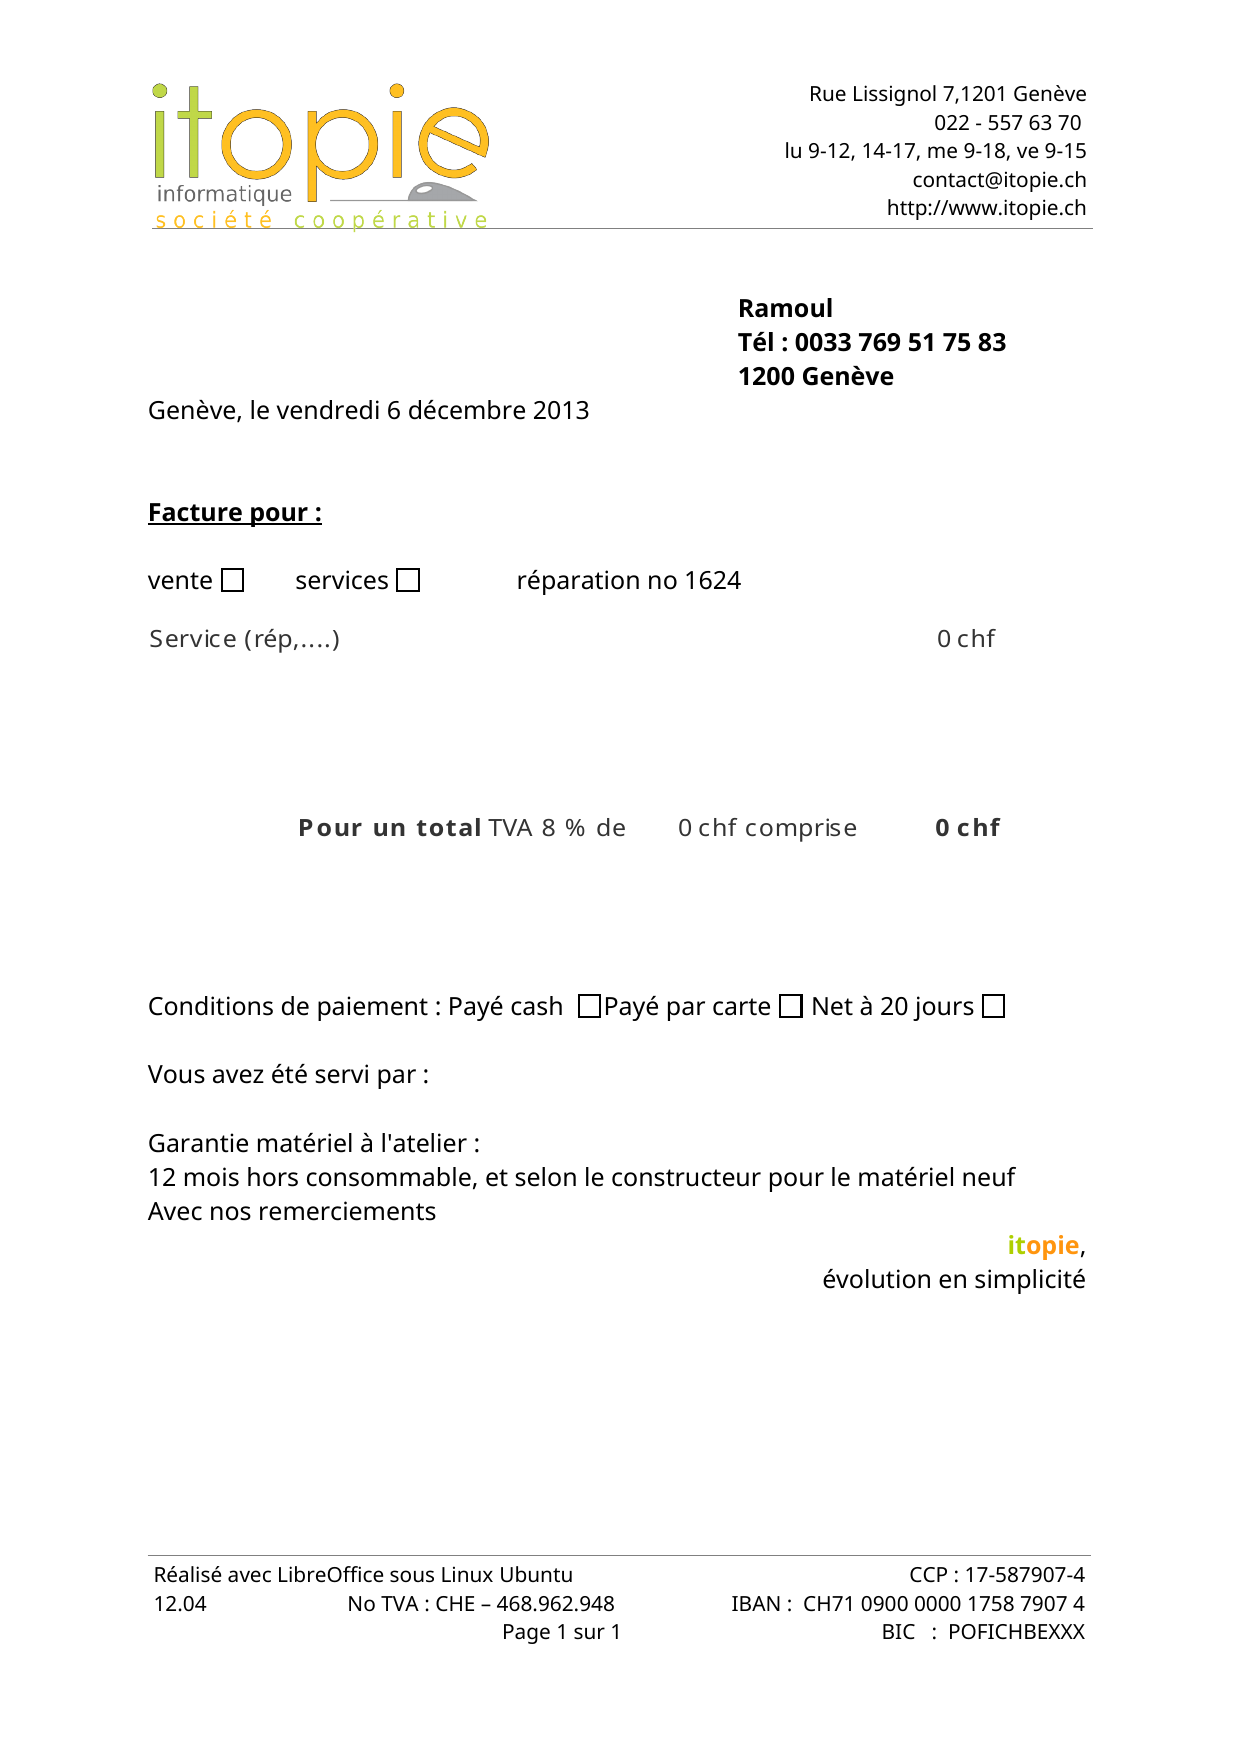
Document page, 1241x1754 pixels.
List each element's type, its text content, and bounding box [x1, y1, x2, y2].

text Ramoul [148, 290, 1093, 324]
picture [138, 72, 500, 244]
text vente services réparation no 1624 [148, 563, 1093, 597]
text 1200 Genève [148, 358, 1093, 392]
text itopie, [148, 1227, 1093, 1262]
text Garantie matériel à l'atelier : [148, 1125, 1093, 1159]
text Conditions de paiement : Payé cash Payé par carte Net à 20 jours [148, 989, 1093, 1023]
text Tél : 0033 769 51 75 83 [148, 324, 1093, 358]
text Avec nos remerciements [148, 1193, 1093, 1227]
text Vous avez été servi par : [148, 1057, 1093, 1091]
text évolution en simplicité [148, 1262, 1093, 1296]
text Genève, le vendredi 6 décembre 2013 [148, 392, 1093, 427]
text 12 mois hors consommable, et selon le constructeur pour le matériel neuf [148, 1159, 1093, 1193]
text Facture pour : [148, 495, 1093, 529]
